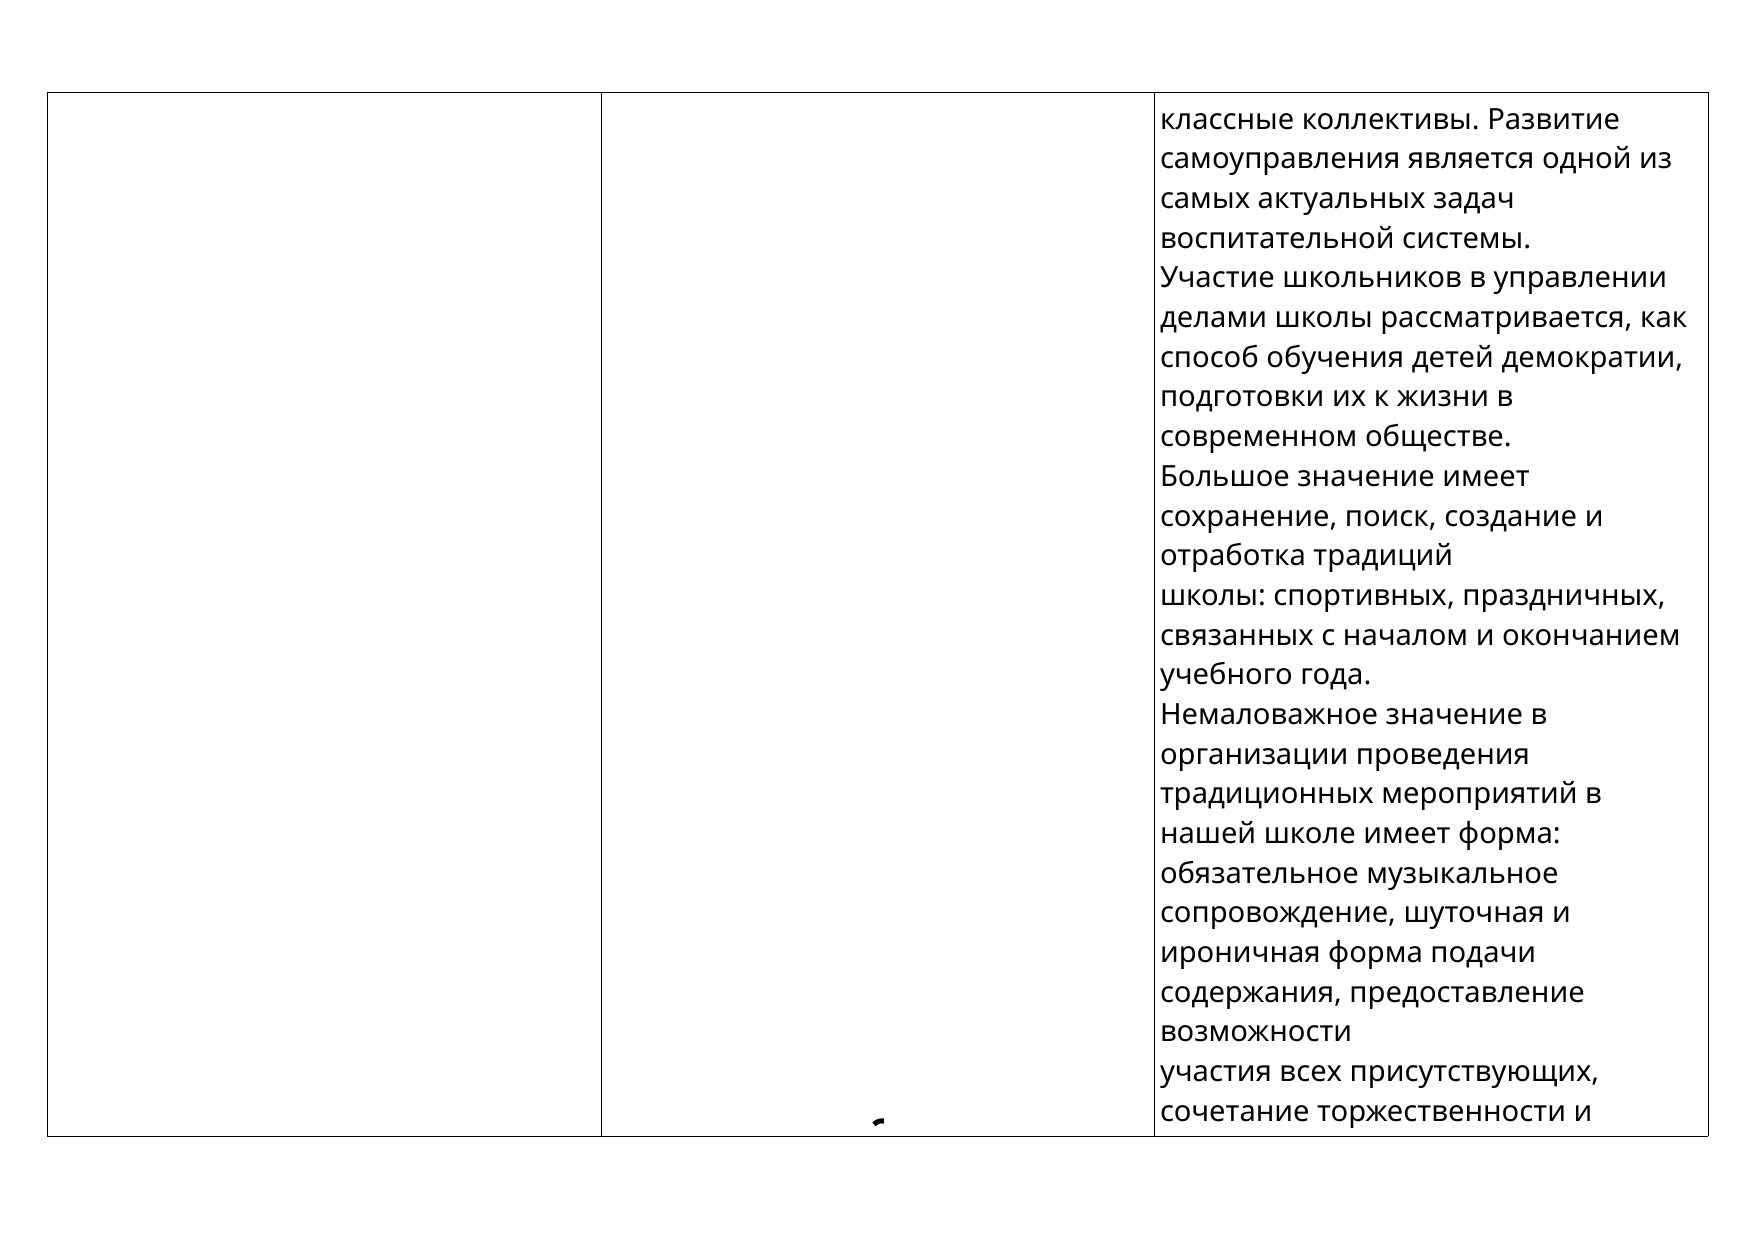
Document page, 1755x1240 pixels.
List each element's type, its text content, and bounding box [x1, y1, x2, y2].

table_cell классные коллективы. Развитие самоуправления является одной из самых актуальных задач воспитательной системы. Участие школьников в управлении делами школы рассматривается, как способ обучения детей демократии, подготовки их к жизни в современном обществе. Большое значение имеет сохранение, поиск, создание и отработка традиций школы: спортивных, праздничных, связанных с началом и окончанием учебного года. Немаловажное значение в организации проведения традиционных мероприятий в нашей школе имеет форма: обязательное музыкальное сопровождение, шуточная и ироничная форма подачи содержания, предоставление возможности участия всех присутствующих, сочетание торжественности и [1155, 93, 1708, 1136]
table_cell [48, 93, 601, 1136]
table_cell [602, 93, 1154, 1136]
